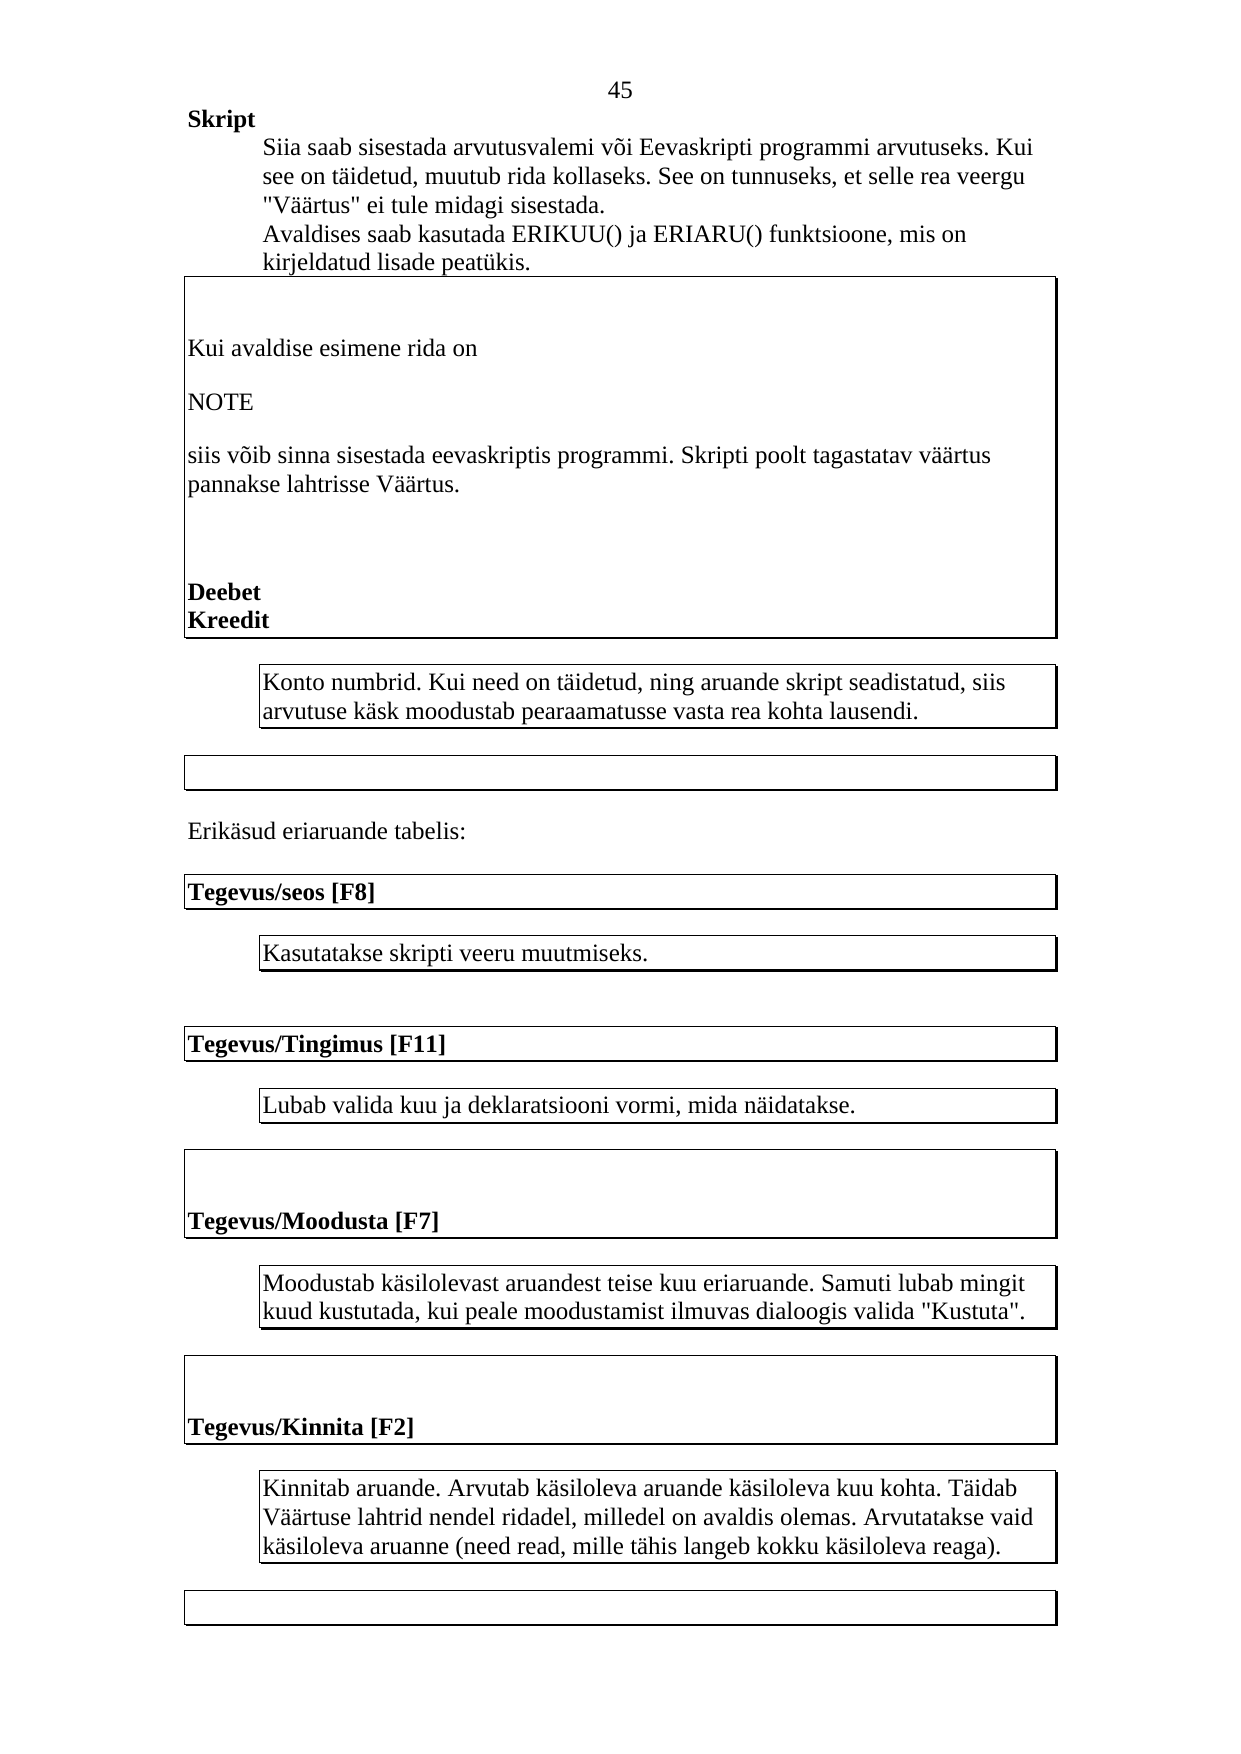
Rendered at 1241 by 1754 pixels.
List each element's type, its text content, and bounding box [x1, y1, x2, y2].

text Tegevus/seos [F8] [185, 875, 1055, 908]
text Konto numbrid. Kui need on täidetud, ning aruande skript seadistatud, siis arvutuse käsk moodustab pearaamatusse vasta rea kohta lausendi. [260, 665, 1055, 727]
text siis võib sinna sisestada eevaskriptis programmi. Skripti poolt tagastatav väärtus pannakse lahtrisse Väärtus. [185, 437, 1055, 498]
text Kui avaldise esimene rida on [185, 330, 1055, 362]
text Tegevus/Kinnita [F2] [185, 1409, 1055, 1443]
text Moodustab käsilolevast aruandest teise kuu eriaruande. Samuti lubab mingit kuud kustutada, kui peale moodustamist ilmuvas dialoogis valida "Kustuta". [260, 1266, 1055, 1327]
text Erikäsud eriaruande tabelis: [187, 816, 1053, 845]
text Deebet [185, 574, 1055, 602]
text Tegevus/Moodusta [F7] [185, 1203, 1055, 1237]
text Tegevus/Tingimus [F11] [185, 1027, 1055, 1060]
text Lubab valida kuu ja deklaratsiooni vormi, mida näidatakse. [260, 1089, 1055, 1122]
text Kreedit [185, 602, 1055, 637]
text Skript [187, 104, 1053, 132]
text Avaldises saab kasutada ERIKUU() ja ERIARU() funktsioone, mis on kirjeldatud lisade peatükis. [262, 219, 1053, 276]
text NOTE [185, 384, 1055, 416]
text Siia saab sisestada arvutusvalemi või Eevaskripti programmi arvutuseks. Kui see on täidetud, muutub rida kollaseks. See on tunnuseks, et selle rea veergu "Väärtus" ei tule midagi sisestada. [262, 132, 1053, 219]
text Kinnitab aruande. Arvutab käsiloleva aruande käsiloleva kuu kohta. Täidab Väärtuse lahtrid nendel ridadel, milledel on avaldis olemas. Arvutatakse vaid käsiloleva aruanne (need read, mille tähis langeb kokku käsiloleva reaga). [260, 1471, 1055, 1562]
text Kasutatakse skripti veeru muutmiseks. [260, 936, 1055, 969]
